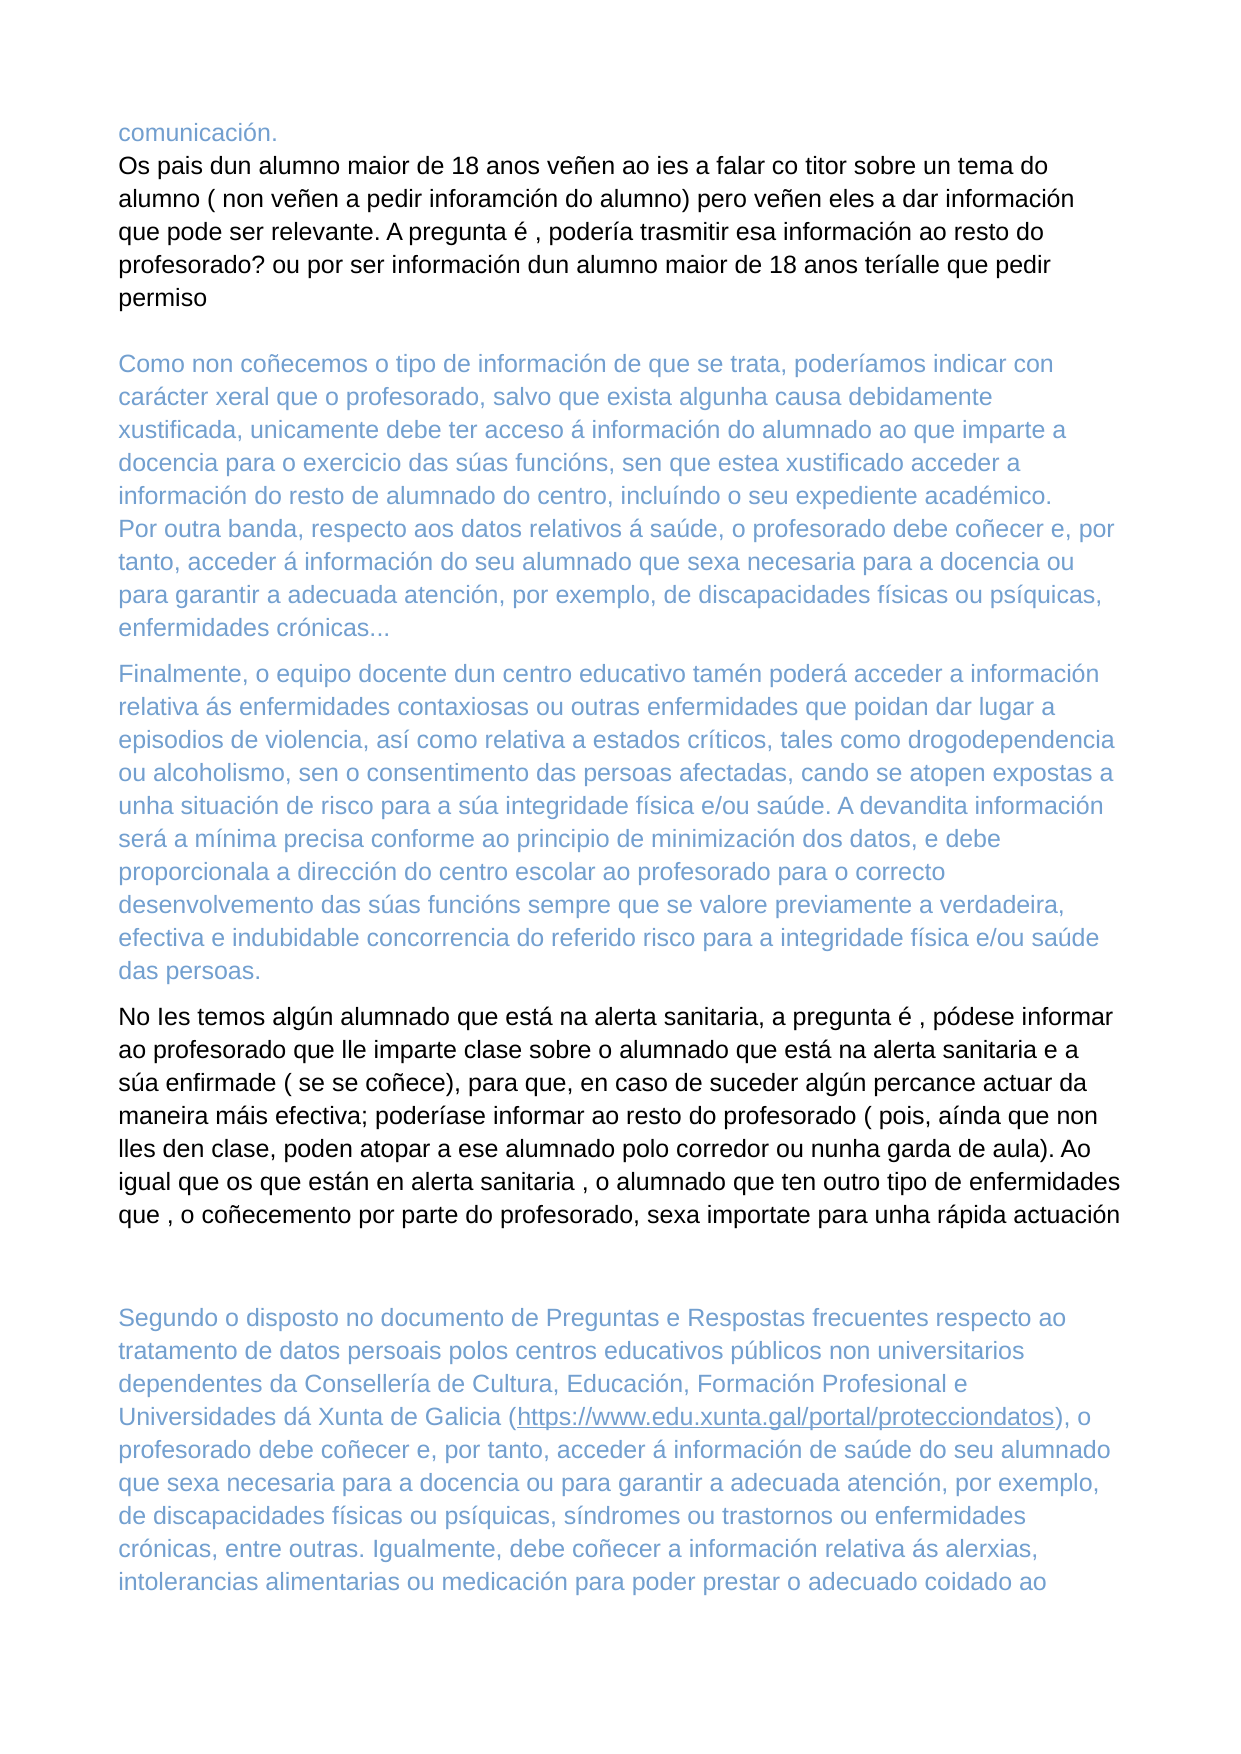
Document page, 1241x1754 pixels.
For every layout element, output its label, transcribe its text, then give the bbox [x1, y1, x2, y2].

text Segundo o disposto no documento de Preguntas e Respostas frecuentes respecto ao tratamento de datos persoais polos centros educativos públicos non universitarios dependentes da Consellería de Cultura, Educación, Formación Profesional e Universidades dá Xunta de Galicia (https://www.edu.xunta.gal/portal/protecciondatos), o profesorado debe coñecer e, por tanto, acceder á información de saúde do seu alumnado que sexa necesaria para a docencia ou para garantir a adecuada atención, por exemplo, de discapacidades físicas ou psíquicas, síndromes ou trastornos ou enfermidades crónicas, entre outras. Igualmente, debe coñecer a información relativa ás alerxias, intolerancias alimentarias ou medicación para poder prestar o adecuado coidado ao [118, 1303, 1122, 1596]
text No Ies temos algún alumnado que está na alerta sanitaria, a pregunta é , pódese informar ao profesorado que lle imparte clase sobre o alumnado que está na alerta sanitaria e a súa enfirmade ( se se coñece), para que, en caso de suceder algún percance actuar da maneira máis efectiva; poderíase informar ao resto do profesorado ( pois, aínda que non lles den clase, poden atopar a ese alumnado polo corredor ou nunha garda de aula). Ao igual que os que están en alerta sanitaria , o alumnado que ten outro tipo de enfermidades que , o coñecemento por parte do profesorado, sexa importate para unha rápida actuación [118, 1002, 1122, 1228]
text Por outra banda, respecto aos datos relativos á saúde, o profesorado debe coñecer e, por tanto, acceder á información do seu alumnado que sexa necesaria para a docencia ou para garantir a adecuada atención, por exemplo, de discapacidades físicas ou psíquicas, enfermidades crónicas... [118, 514, 1122, 642]
text comunicación. [118, 118, 1122, 147]
text Como non coñecemos o tipo de información de que se trata, poderíamos indicar con carácter xeral que o profesorado, salvo que exista algunha causa debidamente xustificada, unicamente debe ter acceso á información do alumnado ao que imparte a docencia para o exercicio das súas funcións, sen que estea xustificado acceder a información do resto de alumnado do centro, incluíndo o seu expediente académico. [118, 349, 1122, 510]
text Finalmente, o equipo docente dun centro educativo tamén poderá acceder a información relativa ás enfermidades contaxiosas ou outras enfermidades que poidan dar lugar a episodios de violencia, así como relativa a estados críticos, tales como drogodependencia ou alcoholismo, sen o consentimento das persoas afectadas, cando se atopen expostas a unha situación de risco para a súa integridade física e/ou saúde. A devandita información será a mínima precisa conforme ao principio de minimización dos datos, e debe proporcionala a dirección do centro escolar ao profesorado para o correcto desenvolvemento das súas funcións sempre que se valore previamente a verdadeira, efectiva e indubidable concorrencia do referido risco para a integridade física e/ou saúde das persoas. [118, 659, 1122, 985]
text Os pais dun alumno maior de 18 anos veñen ao ies a falar co titor sobre un tema do alumno ( non veñen a pedir inforamción do alumno) pero veñen eles a dar información que pode ser relevante. A pregunta é , podería trasmitir esa información ao resto do profesorado? ou por ser información dun alumno maior de 18 anos teríalle que pedir permiso [118, 151, 1122, 312]
